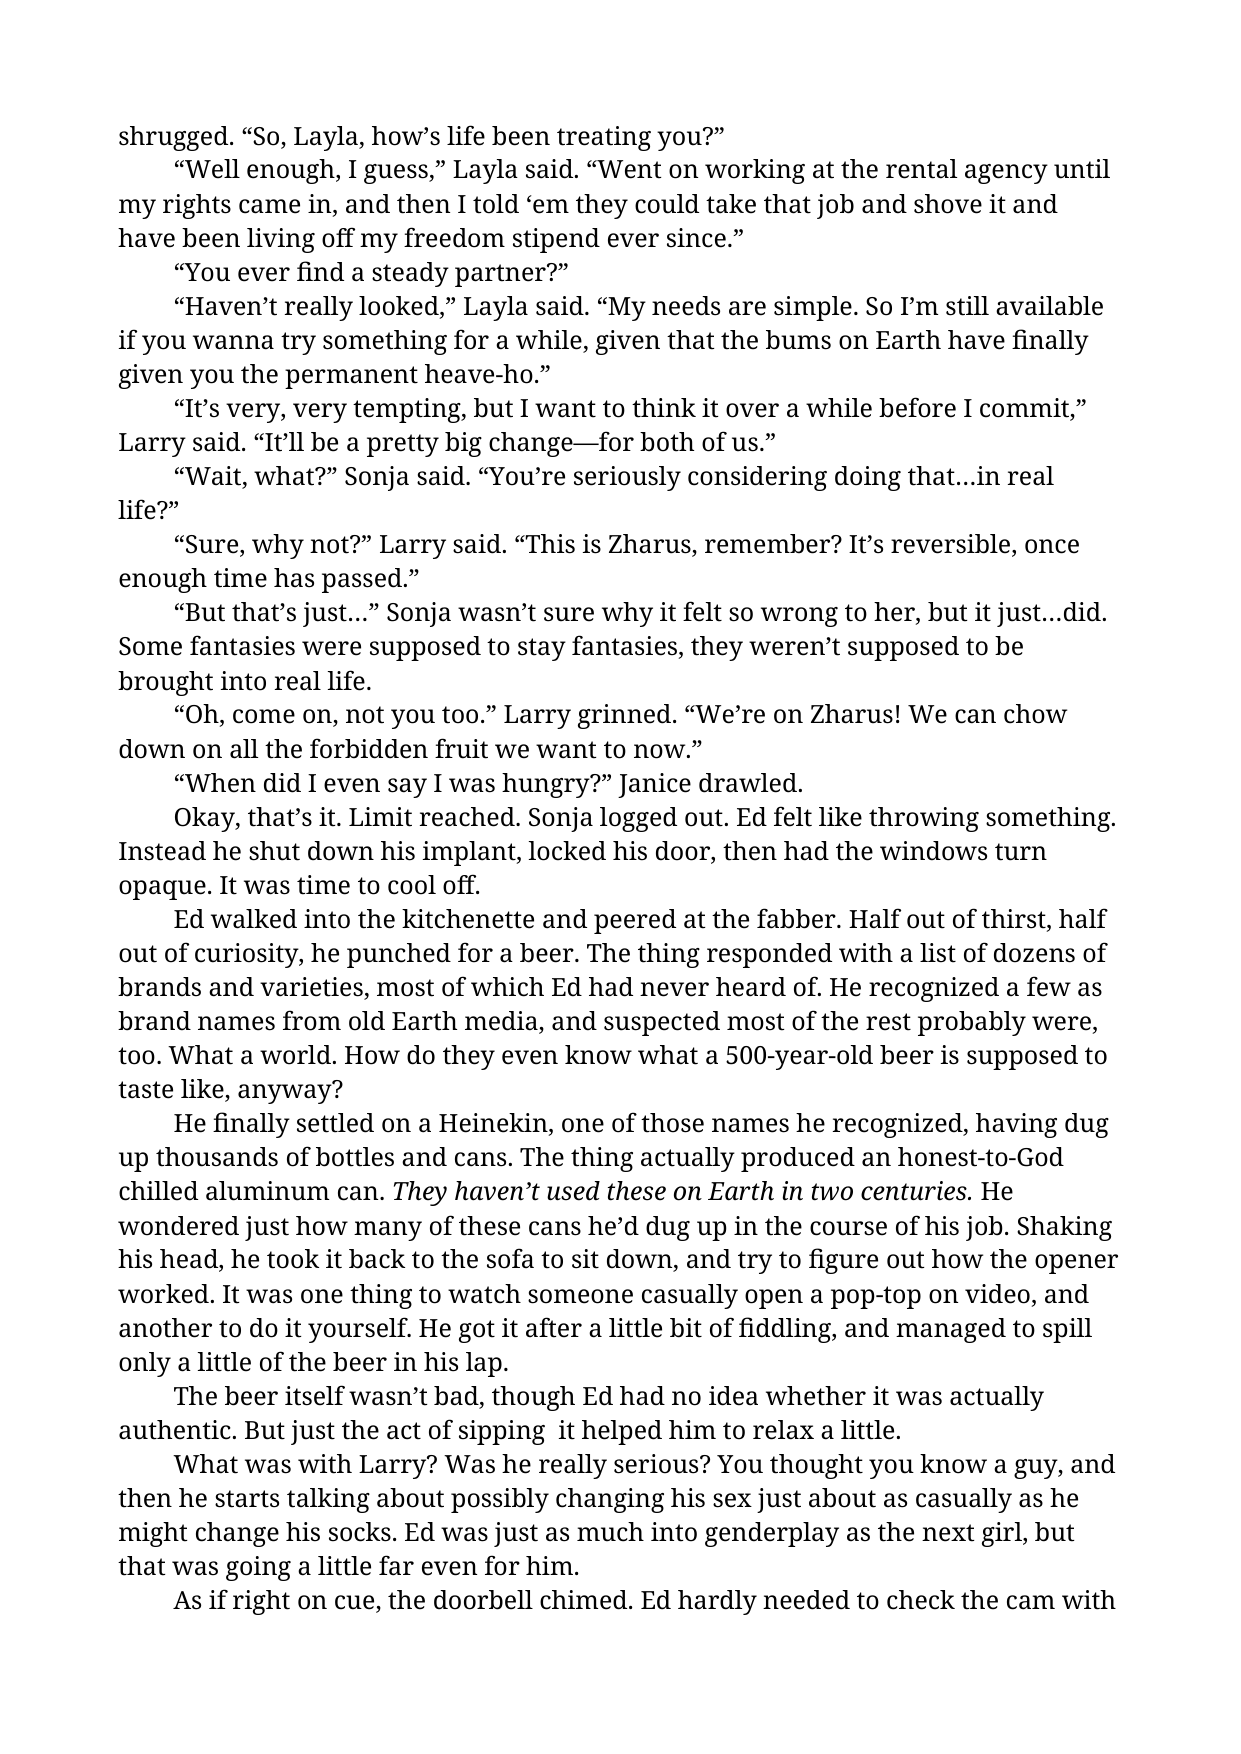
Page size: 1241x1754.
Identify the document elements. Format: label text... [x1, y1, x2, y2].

text “When did I even say I was hungry?” Janice drawled. [118, 765, 1122, 799]
text Ed walked into the kitchenette and peered at the fabber. Half out of thirst, half out of curiosity, he punched for a beer. The thing responded with a list of dozens of brands and varieties, most of which Ed had never heard of. He recognized a few as brand names from old Earth media, and suspected most of the rest probably were, too. What a world. How do they even know what a 500-year-old beer is supposed to taste like, anyway? [118, 902, 1122, 1106]
text Okay, that’s it. Limit reached. Sonja logged out. Ed felt like throwing something. Instead he shut down his implant, locked his door, then had the windows turn opaque. It was time to cool off. [118, 799, 1122, 902]
text “It’s very, very tempting, but I want to think it over a while before I commit,” Larry said. “It’ll be a pretty big change—for both of us.” [118, 391, 1122, 459]
text The beer itself wasn’t bad, though Ed had no idea whether it was actually authentic. But just the act of sipping it helped him to relax a little. [118, 1378, 1122, 1447]
text “Oh, come on, not you too.” Larry grinned. “We’re on Zharus! We can chow down on all the forbidden fruit we want to now.” [118, 697, 1122, 765]
text “Wait, what?” Sonja said. “You’re seriously considering doing that…in real life?” [118, 459, 1122, 527]
text “You ever find a steady partner?” [118, 254, 1122, 288]
text What was with Larry? Was he really serious? You thought you know a guy, and then he starts talking about possibly changing his sex just about as casually as he might change his socks. Ed was just as much into genderplay as the next girl, but that was going a little far even for him. [118, 1447, 1122, 1583]
text He finally settled on a Heinekin, one of those names he recognized, having dug up thousands of bottles and cans. The thing actually produced an honest-to-God chilled aluminum can. They haven’t used these on Earth in two centuries. He wondered just how many of these cans he’d dug up in the course of his job. Shaking his head, he took it back to the sofa to sit down, and try to figure out how the opener worked. It was one thing to watch someone casually open a pop-top on video, and another to do it yourself. He got it after a little bit of fiddling, and managed to spill only a little of the beer in his lap. [118, 1106, 1122, 1378]
text “But that’s just…” Sonja wasn’t sure why it felt so wrong to her, but it just…did. Some fantasies were supposed to stay fantasies, they weren’t supposed to be brought into real life. [118, 595, 1122, 697]
text “Sure, why not?” Larry said. “This is Zharus, remember? It’s reversible, once enough time has passed.” [118, 527, 1122, 595]
text shrugged. “So, Layla, how’s life been treating you?” [118, 118, 1122, 152]
text As if right on cue, the doorbell chimed. Ed hardly needed to check the cam with [118, 1583, 1122, 1617]
text “Well enough, I guess,” Layla said. “Went on working at the rental agency until my rights came in, and then I told ‘em they could take that job and shove it and have been living off my freedom stipend ever since.” [118, 152, 1122, 254]
text “Haven’t really looked,” Layla said. “My needs are simple. So I’m still available if you wanna try something for a while, given that the bums on Earth have finally given you the permanent heave-ho.” [118, 288, 1122, 391]
